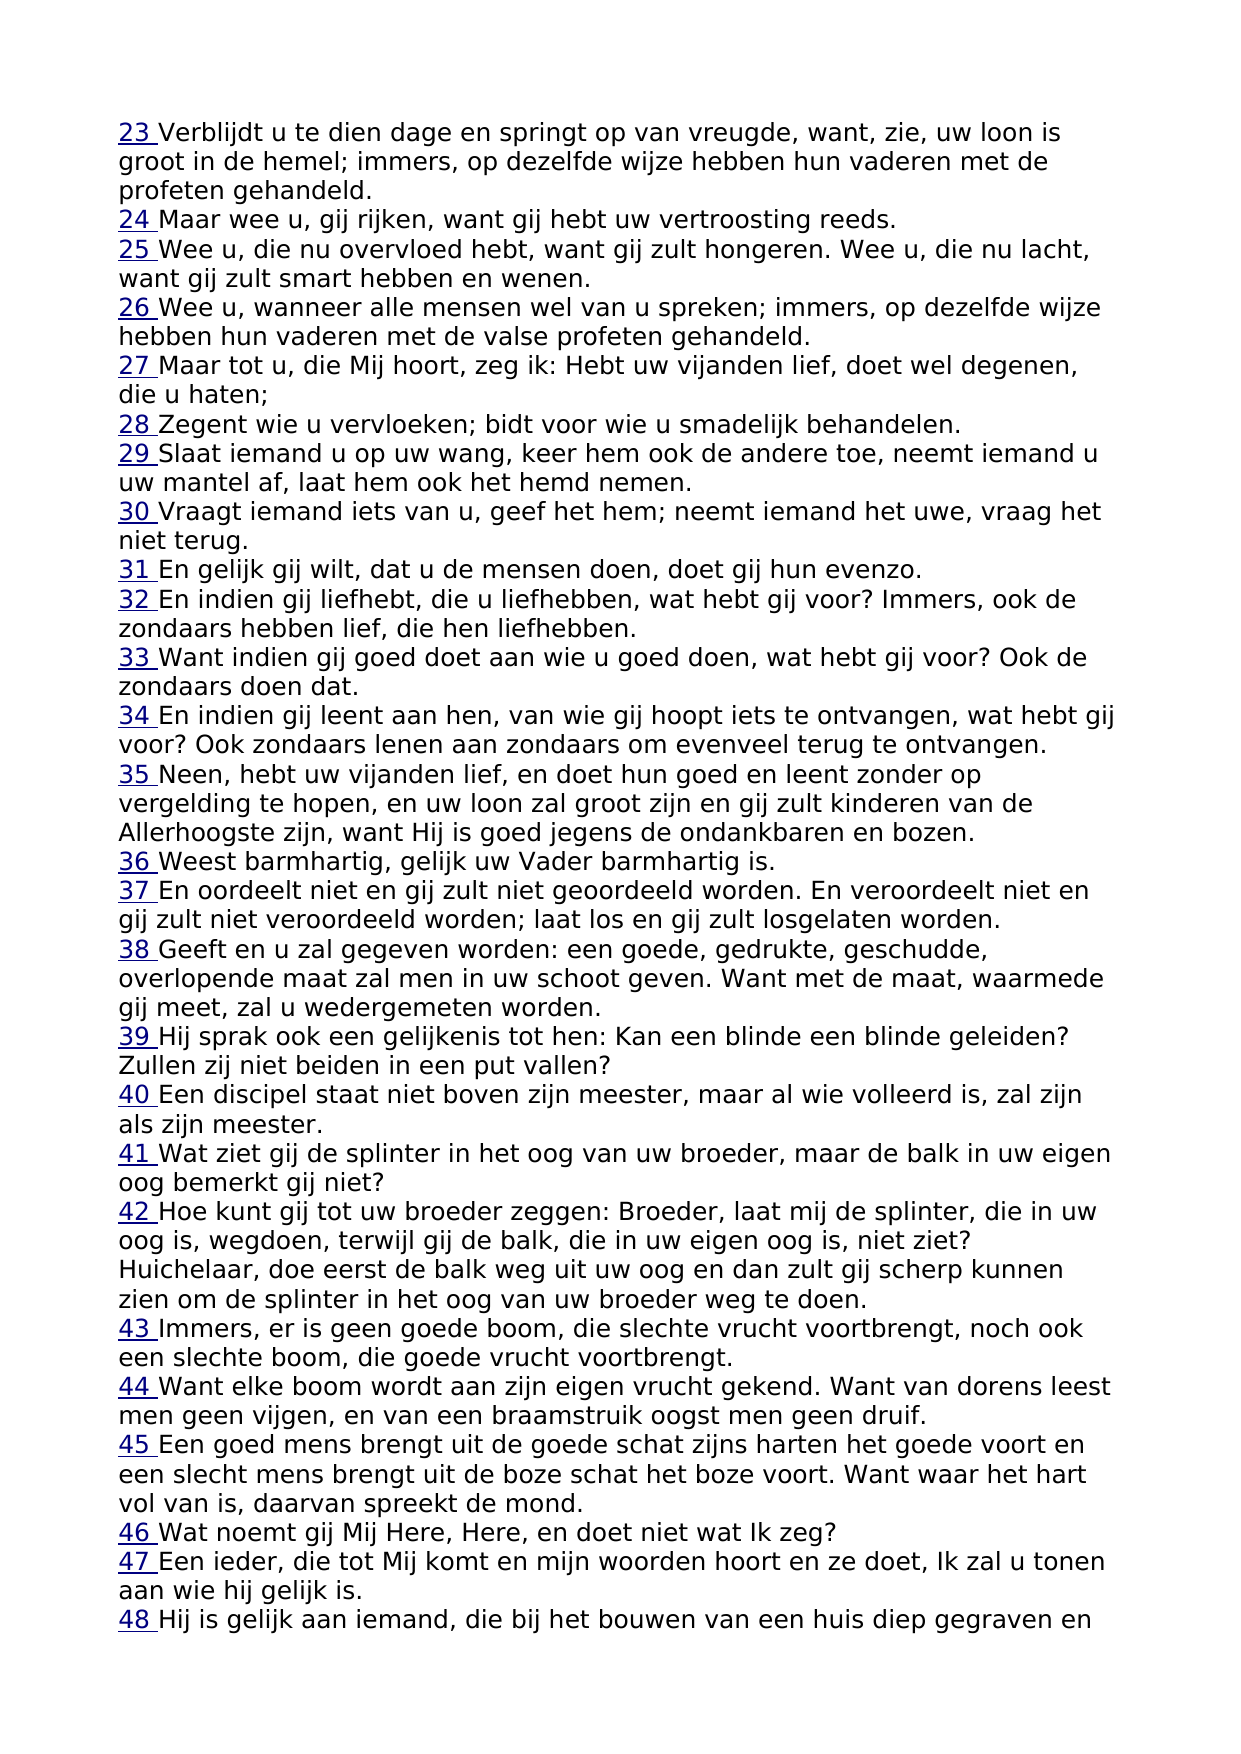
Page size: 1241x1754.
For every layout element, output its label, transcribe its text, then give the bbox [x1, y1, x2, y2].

text 23 Verblijdt u te dien dage en springt op van vreugde, want, zie, uw loon is groot in de hemel; immers, op dezelfde wijze hebben hun vaderen met de profeten gehandeld. 24 Maar wee u, gij rijken, want gij hebt uw vertroosting reeds. 25 Wee u, die nu overvloed hebt, want gij zult hongeren. Wee u, die nu lacht, want gij zult smart hebben en wenen. 26 Wee u, wanneer alle mensen wel van u spreken; immers, op dezelfde wijze hebben hun vaderen met de valse profeten gehandeld. 27 Maar tot u, die Mij hoort, zeg ik: Hebt uw vijanden lief, doet wel degenen, die u haten; 28 Zegent wie u vervloeken; bidt voor wie u smadelijk behandelen. 29 Slaat iemand u op uw wang, keer hem ook de andere toe, neemt iemand u uw mantel af, laat hem ook het hemd nemen. 30 Vraagt iemand iets van u, geef het hem; neemt iemand het uwe, vraag het niet terug. 31 En gelijk gij wilt, dat u de mensen doen, doet gij hun evenzo. 32 En indien gij liefhebt, die u liefhebben, wat hebt gij voor? Immers, ook de zondaars hebben lief, die hen liefhebben. 33 Want indien gij goed doet aan wie u goed doen, wat hebt gij voor? Ook de zondaars doen dat. 34 En indien gij leent aan hen, van wie gij hoopt iets te ontvangen, wat hebt gij voor? Ook zondaars lenen aan zondaars om evenveel terug te ontvangen. 35 Neen, hebt uw vijanden lief, en doet hun goed en leent zonder op vergelding te hopen, en uw loon zal groot zijn en gij zult kinderen van de Allerhoogste zijn, want Hij is goed jegens de ondankbaren en bozen. 36 Weest barmhartig, gelijk uw Vader barmhartig is. 37 En oordeelt niet en gij zult niet geoordeeld worden. En veroordeelt niet en gij zult niet veroordeeld worden; laat los en gij zult losgelaten worden. 38 Geeft en u zal gegeven worden: een goede, gedrukte, geschudde, overlopende maat zal men in uw schoot geven. Want met de maat, waarmede gij meet, zal u wedergemeten worden. 39 Hij sprak ook een gelijkenis tot hen: Kan een blinde een blinde geleiden? Zullen zij niet beiden in een put vallen? 40 Een discipel staat niet boven zijn meester, maar al wie volleerd is, zal zijn als zijn meester. 41 Wat ziet gij de splinter in het oog van uw broeder, maar de balk in uw eigen oog bemerkt gij niet? 42 Hoe kunt gij tot uw broeder zeggen: Broeder, laat mij de splinter, die in uw oog is, wegdoen, terwijl gij de balk, die in uw eigen oog is, niet ziet? Huichelaar, doe eerst de balk weg uit uw oog en dan zult gij scherp kunnen zien om de splinter in het oog van uw broeder weg te doen. 43 Immers, er is geen goede boom, die slechte vrucht voortbrengt, noch ook een slechte boom, die goede vrucht voortbrengt. 44 Want elke boom wordt aan zijn eigen vrucht gekend. Want van dorens leest men geen vijgen, en van een braamstruik oogst men geen druif. 45 Een goed mens brengt uit de goede schat zijns harten het goede voort en een slecht mens brengt uit de boze schat het boze voort. Want waar het hart vol van is, daarvan spreekt de mond. 46 Wat noemt gij Mij Here, Here, en doet niet wat Ik zeg? 47 Een ieder, die tot Mij komt en mijn woorden hoort en ze doet, Ik zal u tonen aan wie hij gelijk is. 48 Hij is gelijk aan iemand, die bij het bouwen van een huis diep gegraven en [118, 118, 1122, 1635]
